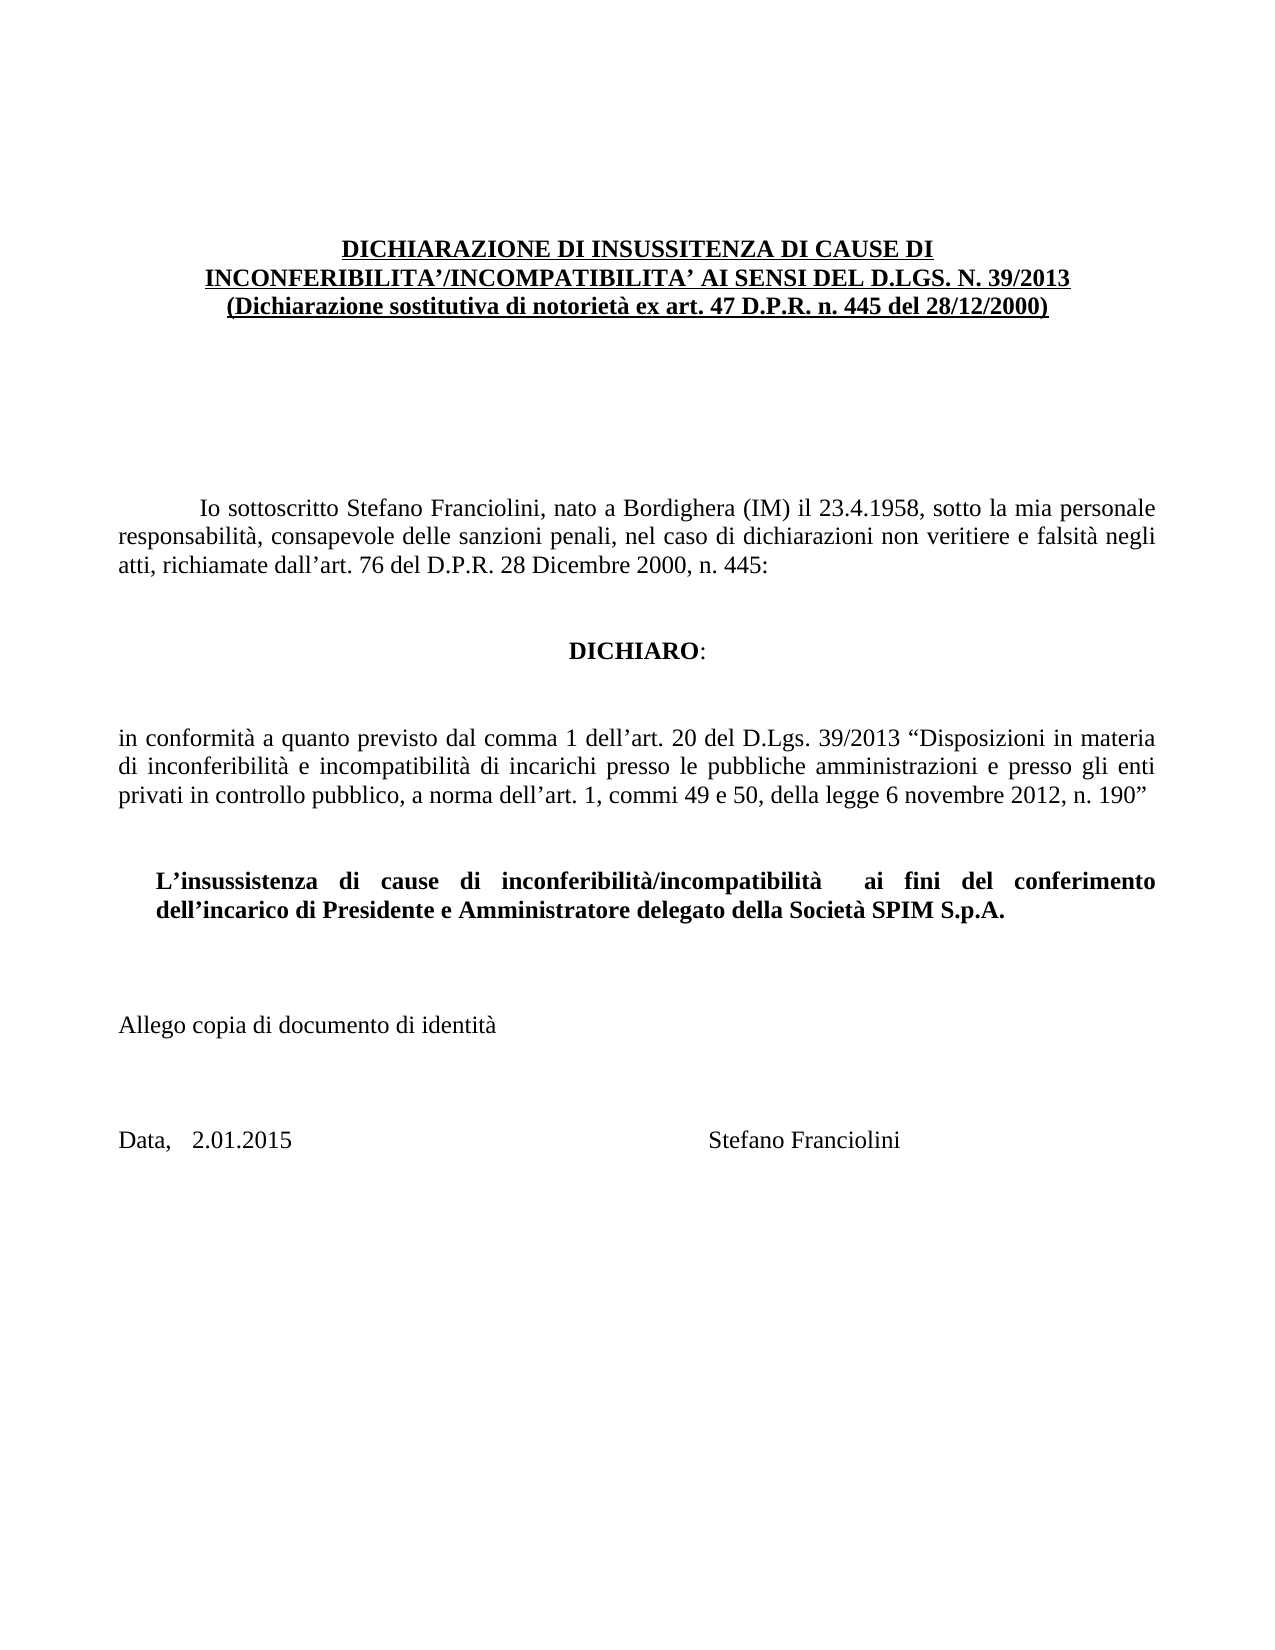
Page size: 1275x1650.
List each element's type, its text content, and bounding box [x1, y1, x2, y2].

text (Dichiarazione sostitutiva di notorietà ex art. 47 D.P.R. n. 445 del 28/12/2000) [118, 291, 1157, 320]
text DICHIARAZIONE DI INSUSSITENZA DI CAUSE DI INCONFERIBILITA’/INCOMPATIBILITA’ AI SENSI DEL D.LGS. N. 39/2013 [118, 234, 1157, 291]
text Allego copia di documento di identità [118, 1010, 1157, 1039]
text L’insussistenza di cause di inconferibilità/incompatibilità ai fini del conferimento dell’incarico di Presidente e Amministratore delegato della Società SPIM S.p.A. [156, 866, 1157, 924]
text Io sottoscritto Stefano Franciolini, nato a Bordighera (IM) il 23.4.1958, sotto la mia personale responsabilità, consapevole delle sanzioni penali, nel caso di dichiarazioni non veritiere e falsità negli atti, richiamate dall’art. 76 del D.P.R. 28 Dicembre 2000, n. 445: [118, 493, 1157, 579]
text DICHIARO: [118, 636, 1157, 665]
text in conformità a quanto previsto dal comma 1 dell’art. 20 del D.Lgs. 39/2013 “Disposizioni in materia di inconferibilità e incompatibilità di incarichi presso le pubbliche amministrazioni e presso gli enti privati in controllo pubblico, a norma dell’art. 1, commi 49 e 50, della legge 6 novembre 2012, n. 190” [118, 723, 1157, 809]
text Data, 2.01.2015 Stefano Franciolini [118, 1125, 1157, 1154]
